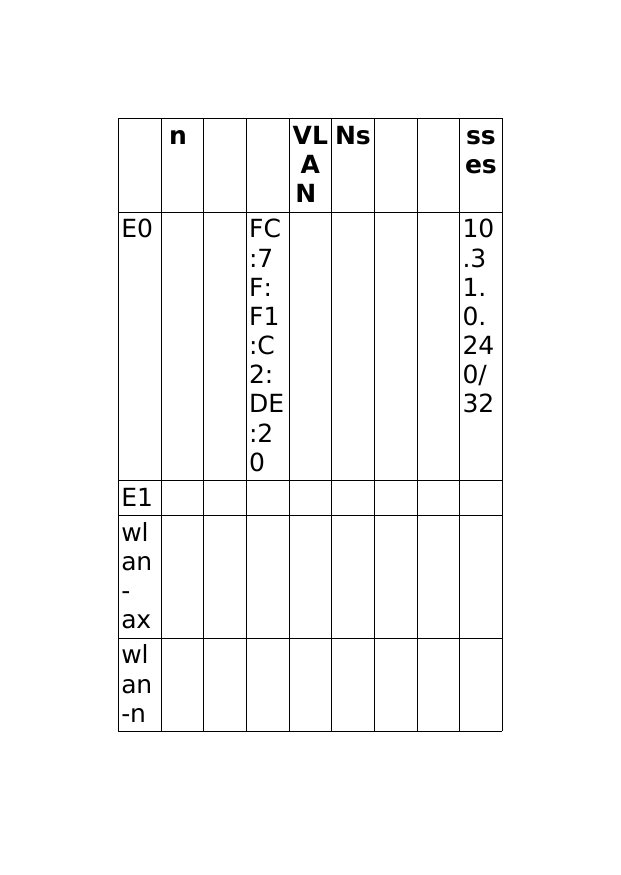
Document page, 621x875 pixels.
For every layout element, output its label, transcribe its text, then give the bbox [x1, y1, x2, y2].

table_header [418, 119, 459, 212]
table_cell FC:7F:F1:C2:DE:20 [247, 213, 289, 480]
table_cell 10.31.0.240/32 [460, 213, 502, 480]
table_cell [290, 481, 331, 515]
table_cell [204, 639, 246, 731]
table_cell [247, 639, 289, 731]
table_cell [290, 639, 331, 731]
table_cell [162, 516, 203, 638]
table_cell [332, 639, 374, 731]
table_cell [460, 481, 502, 515]
table_cell [247, 481, 289, 515]
table_cell [375, 213, 417, 480]
table_cell [290, 213, 331, 480]
table_cell E0 [119, 213, 161, 480]
table_cell [204, 213, 246, 480]
table_cell [460, 516, 502, 638]
table_cell [418, 213, 459, 480]
table_cell [162, 639, 203, 731]
table_cell [375, 481, 417, 515]
table_cell [375, 639, 417, 731]
table_cell wlan-ax [119, 516, 161, 638]
table_header VLAN [290, 119, 331, 212]
table_cell [290, 516, 331, 638]
table_cell [375, 516, 417, 638]
table_cell [247, 516, 289, 638]
table_cell [418, 639, 459, 731]
table_cell [332, 213, 374, 480]
table_header [119, 119, 161, 212]
table_cell [204, 481, 246, 515]
table_cell [162, 213, 203, 480]
table_cell [204, 516, 246, 638]
table_cell [460, 639, 502, 731]
table_header Ns [332, 119, 374, 212]
table_cell wlan-n [119, 639, 161, 731]
table_header [375, 119, 417, 212]
table_cell [332, 481, 374, 515]
table_cell [418, 516, 459, 638]
table_header n [162, 119, 203, 212]
table_cell [332, 516, 374, 638]
table_cell [162, 481, 203, 515]
table_cell [418, 481, 459, 515]
table_header [247, 119, 289, 212]
table_header [204, 119, 246, 212]
table_header sses [460, 119, 502, 212]
table_cell E1 [119, 481, 161, 515]
